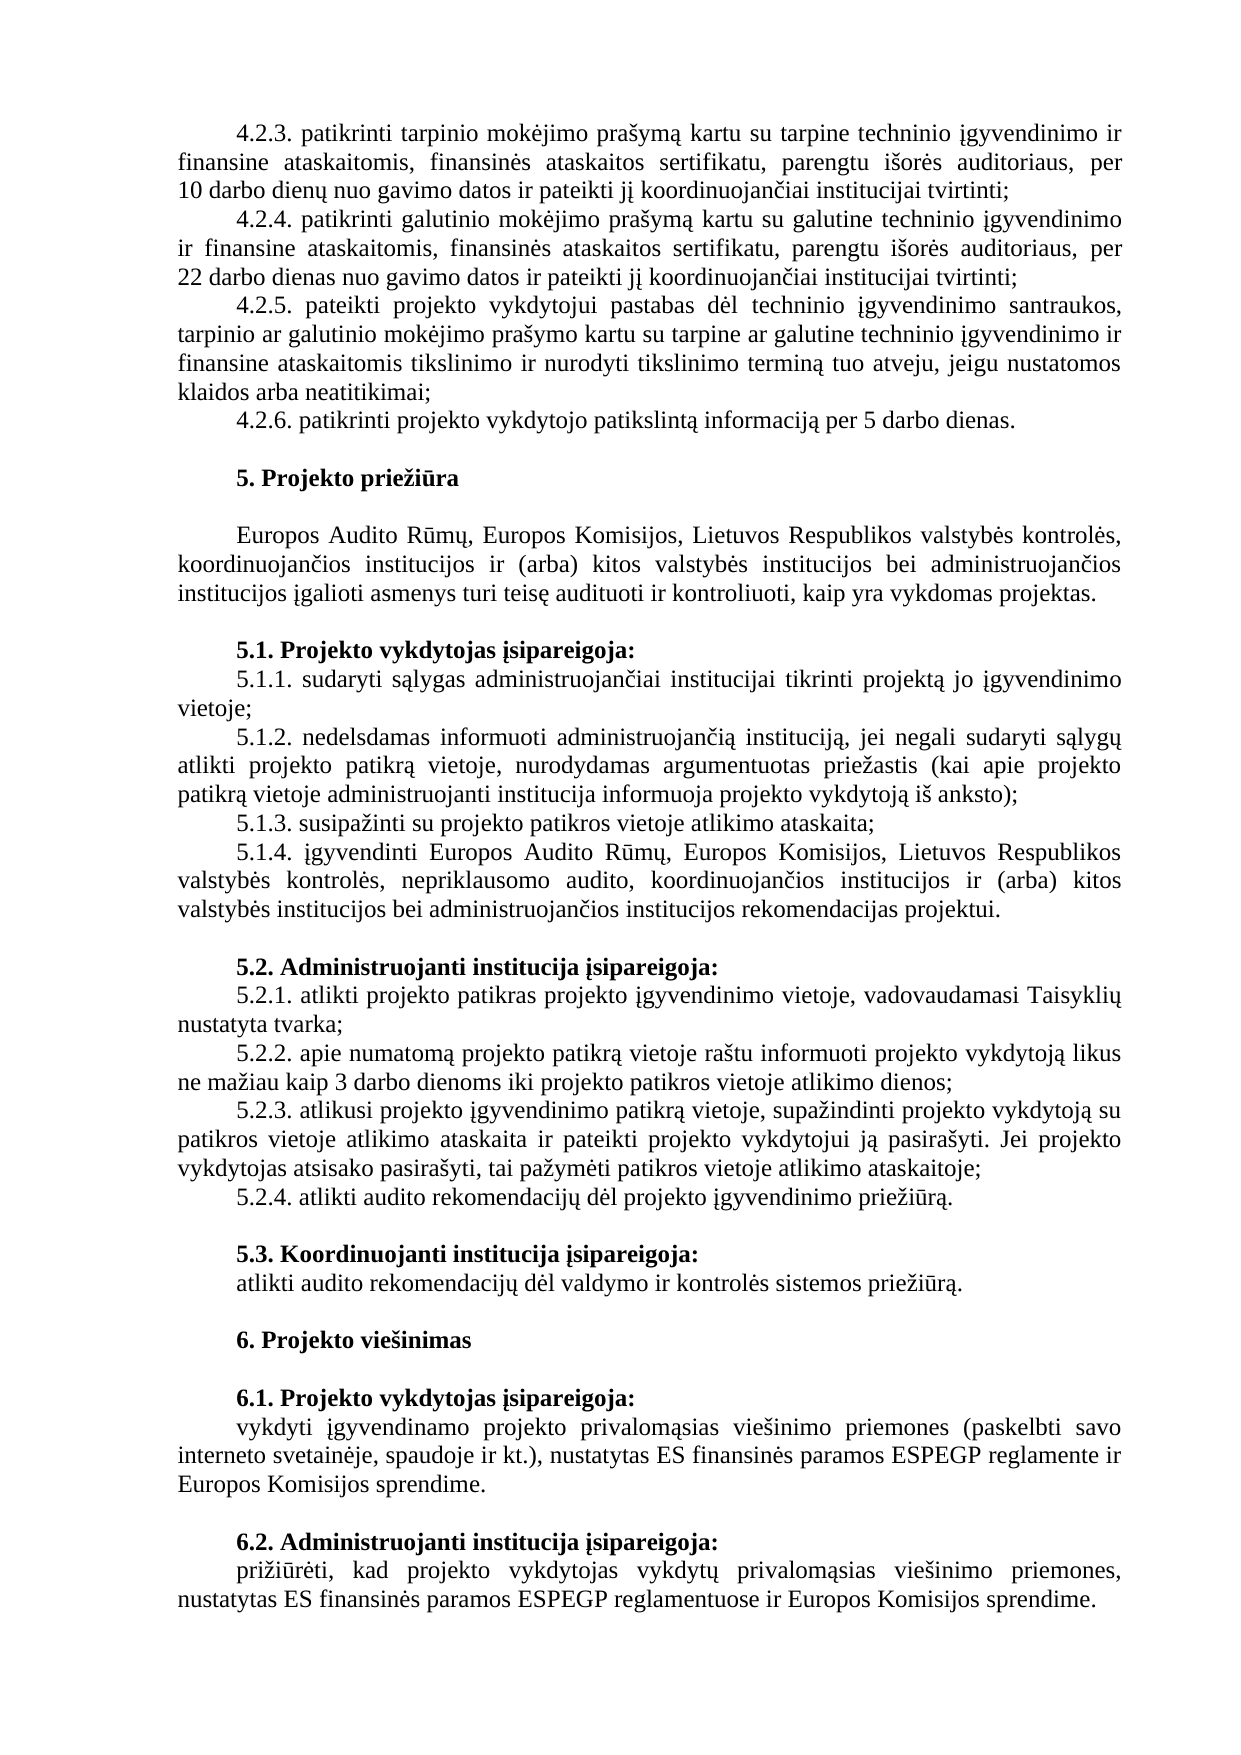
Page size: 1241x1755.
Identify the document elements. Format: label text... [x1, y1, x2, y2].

text 5.1.1. sudaryti sąlygas administruojančiai institucijai tikrinti projektą jo įgyvendinimo vietoje; [177, 664, 1122, 722]
text 5. Projekto priežiūra [177, 463, 1122, 492]
text 5.3. Koordinuojanti institucija įsipareigoja: [177, 1239, 1122, 1268]
text 5.1.2. nedelsdamas informuoti administruojančią instituciją, jei negali sudaryti sąlygų atlikti projekto patikrą vietoje, nurodydamas argumentuotas priežastis (kai apie projekto patikrą vietoje administruojanti institucija informuoja projekto vykdytoją iš anksto); [177, 722, 1122, 808]
text 5.1.3. susipažinti su projekto patikros vietoje atlikimo ataskaita; [177, 808, 1122, 837]
text prižiūrėti, kad projekto vykdytojas vykdytų privalomąsias viešinimo priemones, nustatytas ES finansinės paramos ESPEGP reglamentuose ir Europos Komisijos sprendime. [177, 1556, 1122, 1613]
text 5.1.4. įgyvendinti Europos Audito Rūmų, Europos Komisijos, Lietuvos Respublikos valstybės kontrolės, nepriklausomo audito, koordinuojančios institucijos ir (arba) kitos valstybės institucijos bei administruojančios institucijos rekomendacijas projektui. [177, 837, 1122, 923]
text 5.2.4. atlikti audito rekomendacijų dėl projekto įgyvendinimo priežiūrą. [177, 1182, 1122, 1211]
text vykdyti įgyvendinamo projekto privalomąsias viešinimo priemones (paskelbti savo interneto svetainėje, spaudoje ir kt.), nustatytas ES finansinės paramos ESPEGP reglamente ir Europos Komisijos sprendime. [177, 1412, 1122, 1498]
text 5.2. Administruojanti institucija įsipareigoja: [177, 952, 1122, 981]
text 4.2.4. patikrinti galutinio mokėjimo prašymą kartu su galutine techninio įgyvendinimo ir finansine ataskaitomis, finansinės ataskaitos sertifikatu, parengtu išorės auditoriaus, per 22 darbo dienas nuo gavimo datos ir pateikti jį koordinuojančiai institucijai tvirtinti; [177, 204, 1122, 291]
text 5.2.2. apie numatomą projekto patikrą vietoje raštu informuoti projekto vykdytoją likus ne mažiau kaip 3 darbo dienoms iki projekto patikros vietoje atlikimo dienos; [177, 1038, 1122, 1096]
text Europos Audito Rūmų, Europos Komisijos, Lietuvos Respublikos valstybės kontrolės, koordinuojančios institucijos ir (arba) kitos valstybės institucijos bei administruojančios institucijos įgalioti asmenys turi teisę audituoti ir kontroliuoti, kaip yra vykdomas projektas. [177, 521, 1122, 607]
text 5.2.1. atlikti projekto patikras projekto įgyvendinimo vietoje, vadovaudamasi Taisyklių nustatyta tvarka; [177, 981, 1122, 1038]
text 5.2.3. atlikusi projekto įgyvendinimo patikrą vietoje, supažindinti projekto vykdytoją su patikros vietoje atlikimo ataskaita ir pateikti projekto vykdytojui ją pasirašyti. Jei projekto vykdytojas atsisako pasirašyti, tai pažymėti patikros vietoje atlikimo ataskaitoje; [177, 1096, 1122, 1182]
text 4.2.3. patikrinti tarpinio mokėjimo prašymą kartu su tarpine techninio įgyvendinimo ir finansine ataskaitomis, finansinės ataskaitos sertifikatu, parengtu išorės auditoriaus, per 10 darbo dienų nuo gavimo datos ir pateikti jį koordinuojančiai institucijai tvirtinti; [177, 118, 1122, 204]
text 4.2.5. pateikti projekto vykdytojui pastabas dėl techninio įgyvendinimo santraukos, tarpinio ar galutinio mokėjimo prašymo kartu su tarpine ar galutine techninio įgyvendinimo ir finansine ataskaitomis tikslinimo ir nurodyti tikslinimo terminą tuo atveju, jeigu nustatomos klaidos arba neatitikimai; [177, 291, 1122, 406]
text 6.1. Projekto vykdytojas įsipareigoja: [177, 1383, 1122, 1412]
text 6. Projekto viešinimas [177, 1326, 1122, 1354]
text 4.2.6. patikrinti projekto vykdytojo patikslintą informaciją per 5 darbo dienas. [177, 406, 1122, 434]
text 6.2. Administruojanti institucija įsipareigoja: [177, 1527, 1122, 1556]
text atlikti audito rekomendacijų dėl valdymo ir kontrolės sistemos priežiūrą. [177, 1268, 1122, 1297]
text 5.1. Projekto vykdytojas įsipareigoja: [177, 636, 1122, 664]
